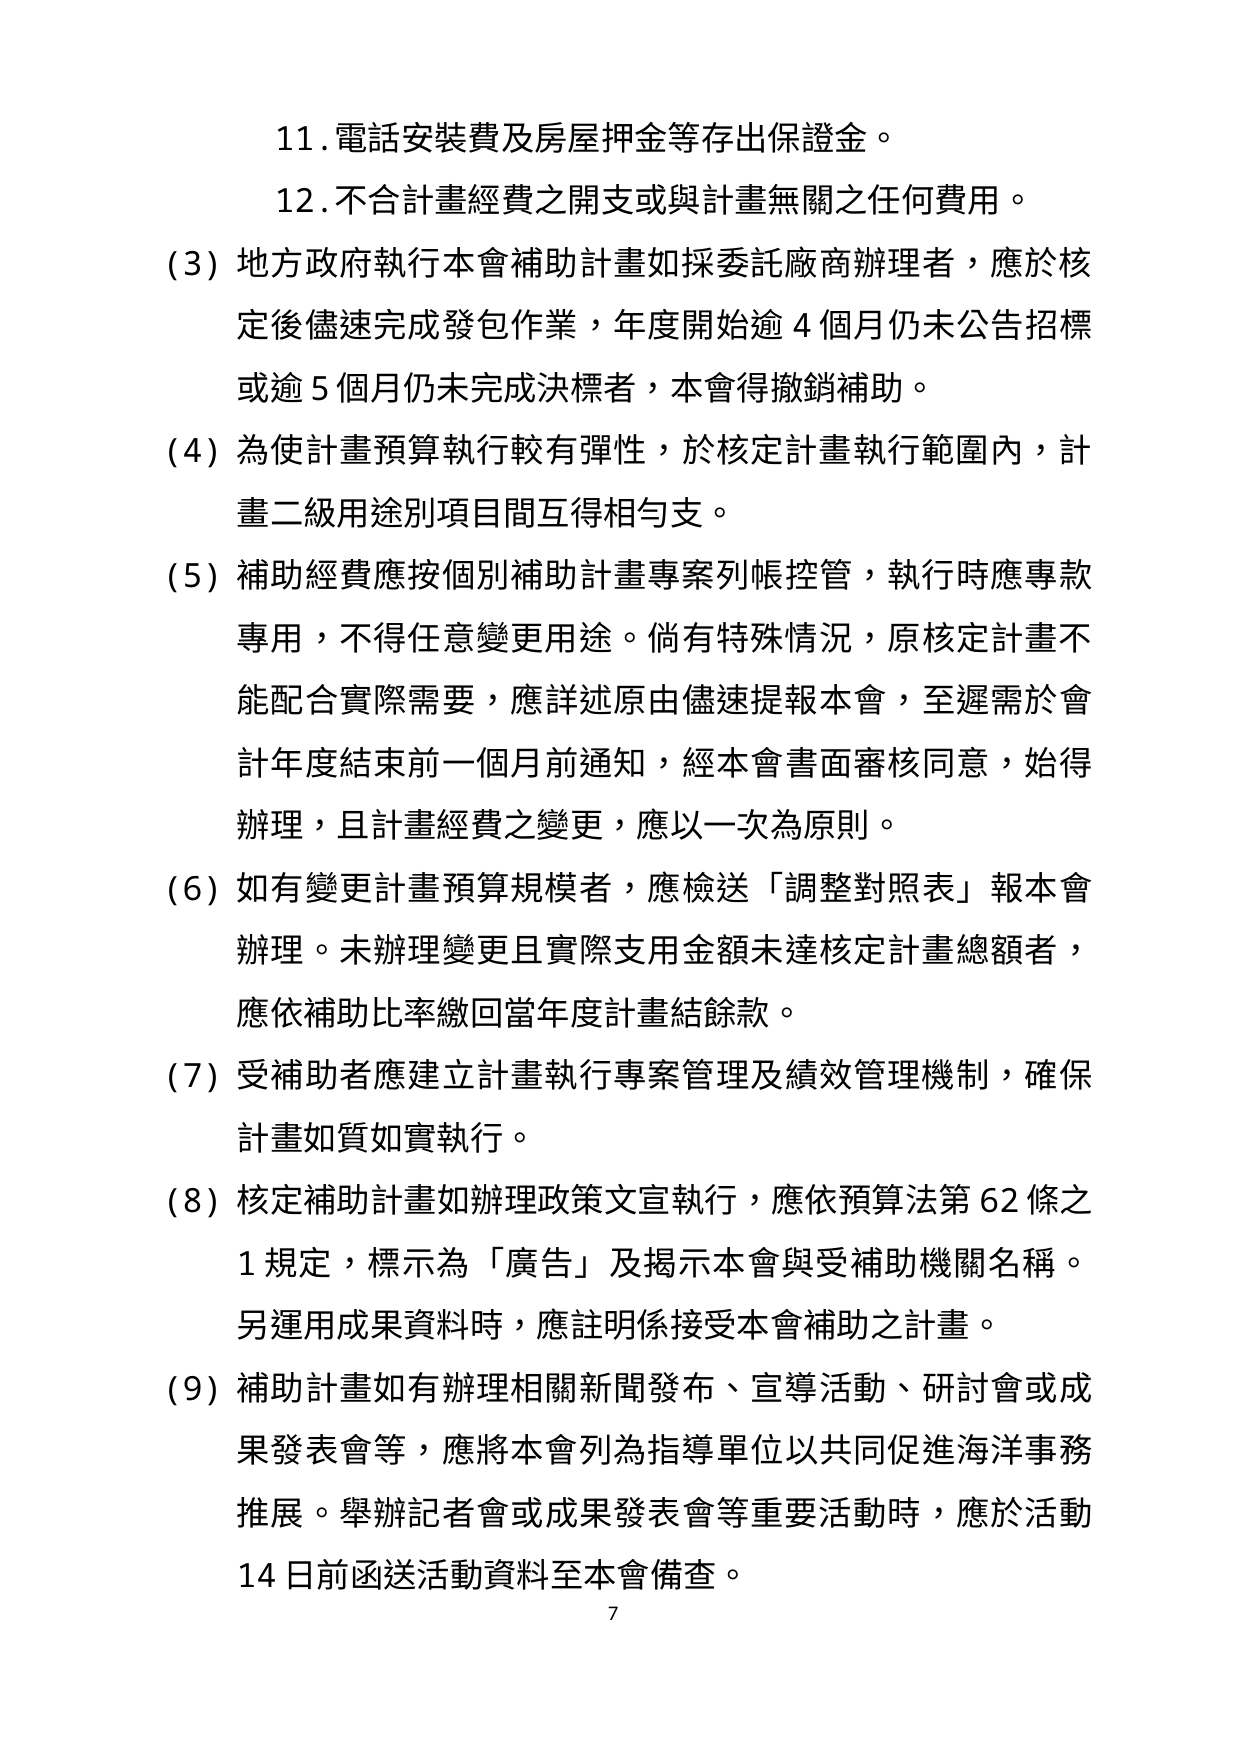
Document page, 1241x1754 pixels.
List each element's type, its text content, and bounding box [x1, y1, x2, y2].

list 受補助者應建立計畫執行專案管理及績效管理機制，確保計畫如質如實執行。 [162, 1032, 1093, 1157]
list 補助經費應按個別補助計畫專案列帳控管，執行時應專款專用，不得任意變更用途。倘有特殊情況，原核定計畫不能配合實際需要，應詳述原由儘速提報本會，至遲需於會計年度結束前一個月前通知，經本會書面審核同意，始得辦理，且計畫經費之變更，應以一次為原則。 [162, 532, 1093, 844]
list 地方政府執行本會補助計畫如採委託廠商辦理者，應於核定後儘速完成發包作業，年度開始逾4個月仍未公告招標或逾5個月仍未完成決標者，本會得撤銷補助。 [162, 219, 1093, 407]
list 電話安裝費及房屋押金等存出保證金。 [274, 94, 1093, 157]
list 如有變更計畫預算規模者，應檢送「調整對照表」報本會辦理。未辦理變更且實際支用金額未達核定計畫總額者，應依補助比率繳回當年度計畫結餘款。 [162, 844, 1093, 1032]
list 核定補助計畫如辦理政策文宣執行，應依預算法第62條之1規定，標示為「廣告」及揭示本會與受補助機關名稱。另運用成果資料時，應註明係接受本會補助之計畫。 [162, 1157, 1093, 1344]
list 補助計畫如有辦理相關新聞發布、宣導活動、研討會或成果發表會等，應將本會列為指導單位以共同促進海洋事務推展。舉辦記者會或成果發表會等重要活動時，應於活動14日前函送活動資料至本會備查。 [162, 1344, 1093, 1594]
list 為使計畫預算執行較有彈性，於核定計畫執行範圍內，計畫二級用途別項目間互得相勻支。 [162, 407, 1093, 532]
list 不合計畫經費之開支或與計畫無關之任何費用。 [274, 157, 1093, 219]
